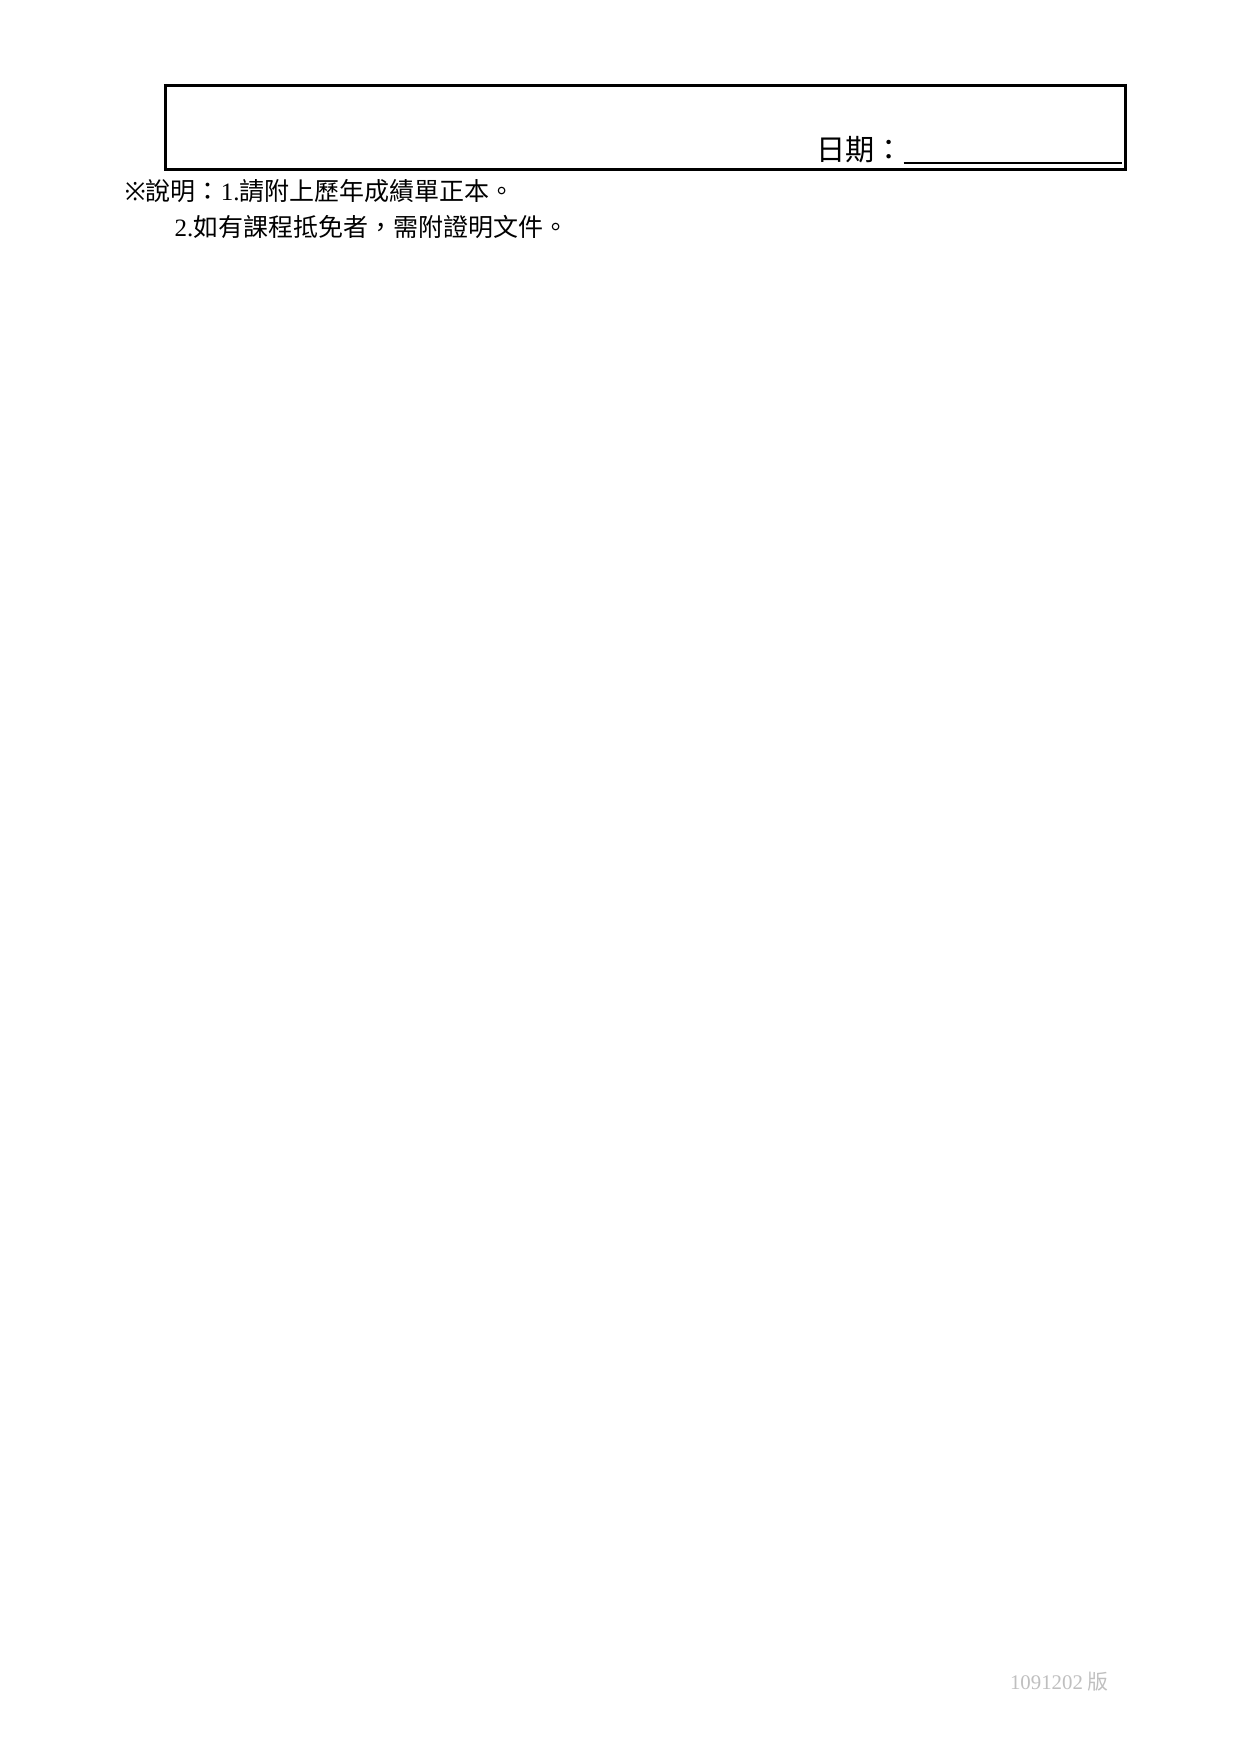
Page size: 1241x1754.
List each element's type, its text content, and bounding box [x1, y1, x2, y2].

text 2.如有課程抵免者，需附證明文件。 [118, 208, 1107, 244]
text ※說明：1.請附上歷年成績單正本。 [118, 171, 1107, 208]
table_cell 日期： [167, 87, 1124, 168]
